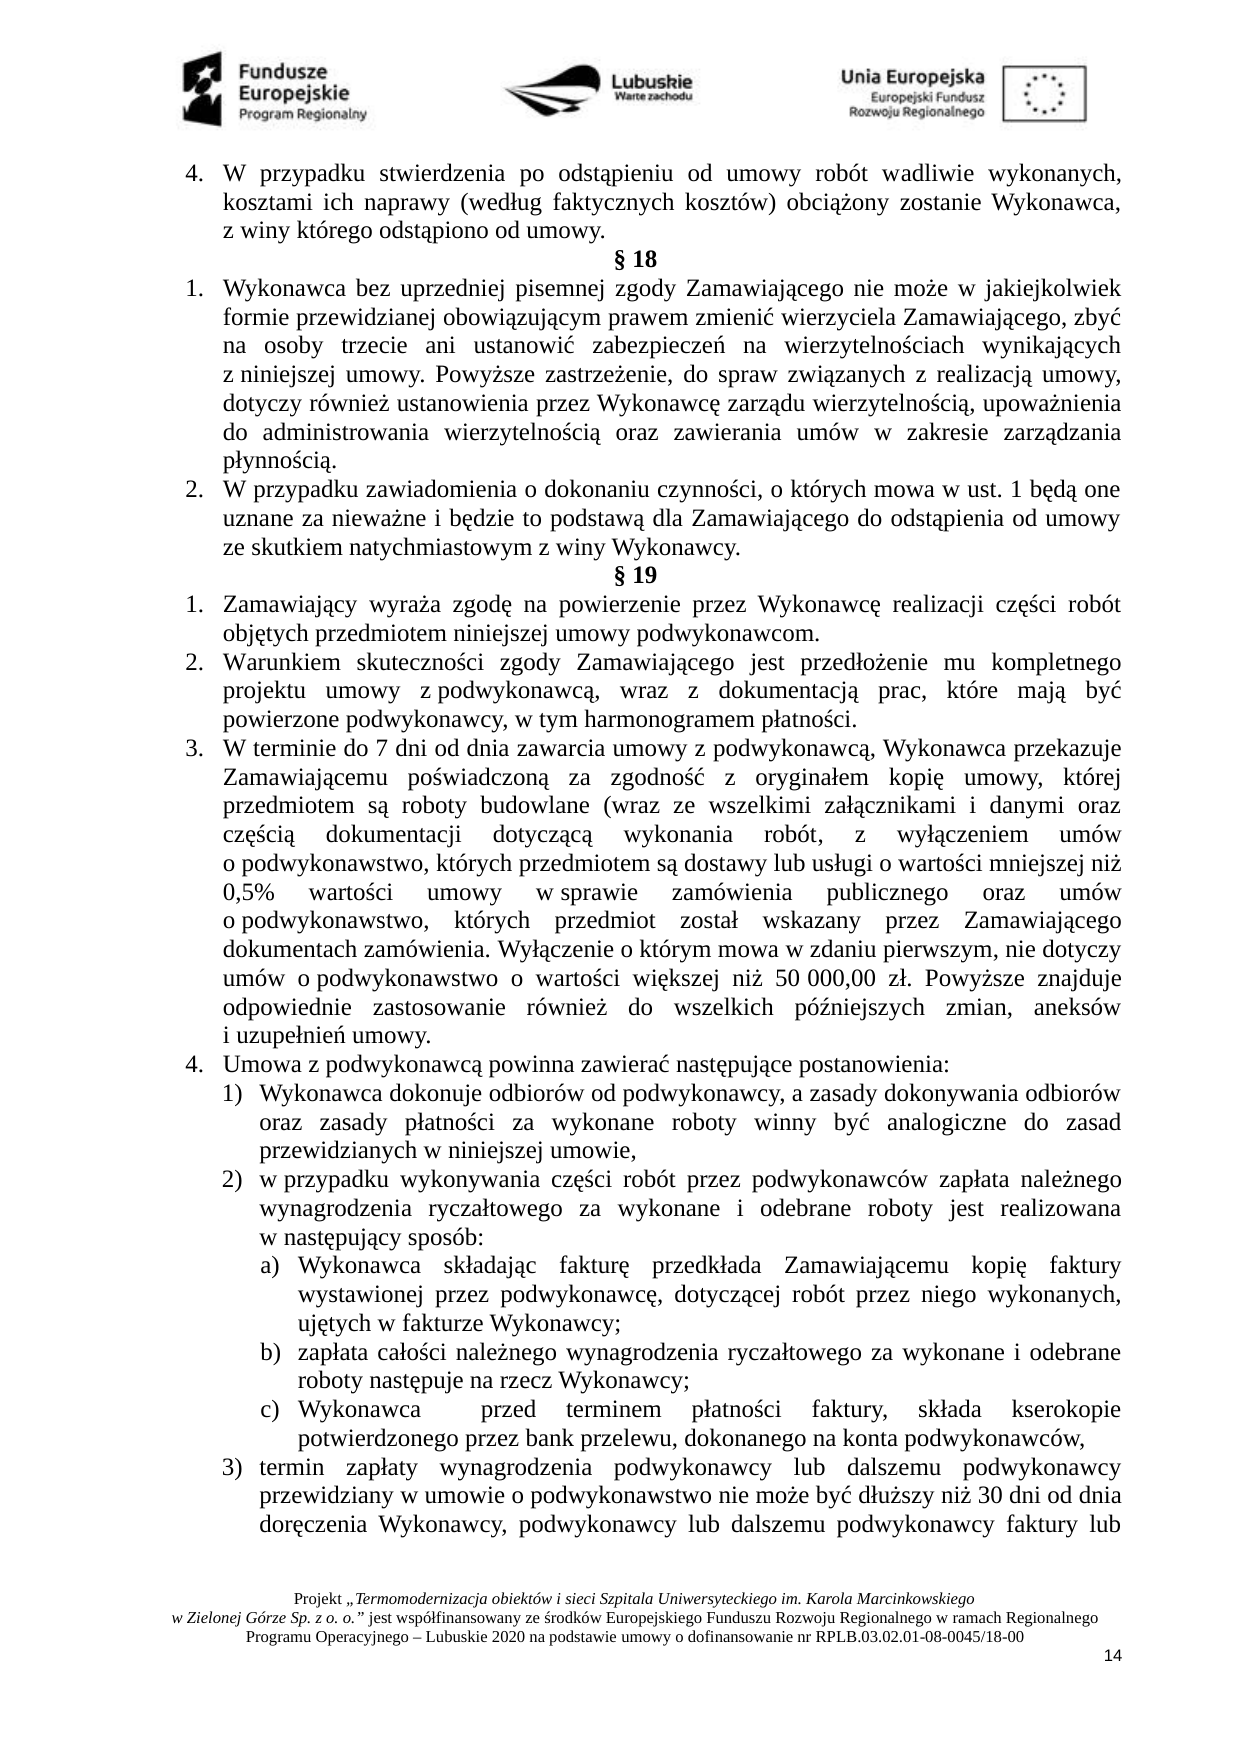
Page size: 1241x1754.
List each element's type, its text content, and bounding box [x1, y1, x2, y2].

list W terminie do 7 dni od dnia zawarcia umowy z podwykonawcą, Wykonawca przekazuje Zamawiającemu poświadczoną za zgodność z oryginałem kopię umowy, której przedmiotem są roboty budowlane (wraz ze wszelkimi załącznikami i danymi oraz częścią dokumentacji dotyczącą wykonania robót, z wyłączeniem umów o podwykonawstwo, których przedmiotem są dostawy lub usługi o wartości mniejszej niż 0,5% wartości umowy w sprawie zamówienia publicznego oraz umów o podwykonawstwo, których przedmiot został wskazany przez Zamawiającego dokumentach zamówienia. Wyłączenie o którym mowa w zdaniu pierwszym, nie dotyczy umów o podwykonawstwo o wartości większej niż 50 000,00 zł. Powyższe znajduje odpowiednie zastosowanie również do wszelkich późniejszych zmian, aneksów i uzupełnień umowy. [185, 733, 1122, 1049]
list w przypadku wykonywania części robót przez podwykonawców zapłata należnego wynagrodzenia ryczałtowego za wykonane i odebrane roboty jest realizowana w następujący sposób: [222, 1164, 1122, 1250]
list zapłata całości należnego wynagrodzenia ryczałtowego za wykonane i odebrane roboty następuje na rzecz Wykonawcy; [260, 1337, 1122, 1394]
list Wykonawca bez uprzedniej pisemnej zgody Zamawiającego nie może w jakiejkolwiek formie przewidzianej obowiązującym prawem zmienić wierzyciela Zamawiającego, zbyć na osoby trzecie ani ustanowić zabezpieczeń na wierzytelnościach wynikających z niniejszej umowy. Powyższe zastrzeżenie, do spraw związanych z realizacją umowy, dotyczy również ustanowienia przez Wykonawcę zarządu wierzytelnością, upoważnienia do administrowania wierzytelnością oraz zawierania umów w zakresie zarządzania płynnością. [185, 273, 1122, 474]
list Umowa z podwykonawcą powinna zawierać następujące postanowienia: [185, 1049, 1122, 1078]
list W przypadku zawiadomienia o dokonaniu czynności, o których mowa w ust. 1 będą one uznane za nieważne i będzie to podstawą dla Zamawiającego do odstąpienia od umowy ze skutkiem natychmiastowym z winy Wykonawcy. [185, 474, 1122, 560]
list Zamawiający wyraża zgodę na powierzenie przez Wykonawcę realizacji części robót objętych przedmiotem niniejszej umowy podwykonawcom. [185, 589, 1122, 647]
list Warunkiem skuteczności zgody Zamawiającego jest przedłożenie mu kompletnego projektu umowy z podwykonawcą, wraz z dokumentacją prac, które mają być powierzone podwykonawcy, w tym harmonogramem płatności. [185, 647, 1122, 733]
text § 19 [148, 560, 1123, 589]
list Wykonawca przed terminem płatności faktury, składa kserokopie potwierdzonego przez bank przelewu, dokonanego na konta podwykonawców, [260, 1394, 1122, 1452]
text § 18 [148, 244, 1123, 273]
list Wykonawca składając fakturę przedkłada Zamawiającemu kopię faktury wystawionej przez podwykonawcę, dotyczącej robót przez niego wykonanych, ujętych w fakturze Wykonawcy; [260, 1250, 1122, 1337]
list termin zapłaty wynagrodzenia podwykonawcy lub dalszemu podwykonawcy przewidziany w umowie o podwykonawstwo nie może być dłuższy niż 30 dni od dnia doręczenia Wykonawcy, podwykonawcy lub dalszemu podwykonawcy faktury lub [222, 1452, 1122, 1538]
list W przypadku stwierdzenia po odstąpieniu od umowy robót wadliwie wykonanych, kosztami ich naprawy (według faktycznych kosztów) obciążony zostanie Wykonawca, z winy którego odstąpiono od umowy. [185, 158, 1122, 244]
list Wykonawca dokonuje odbiorów od podwykonawcy, a zasady dokonywania odbiorów oraz zasady płatności za wykonane roboty winny być analogiczne do zasad przewidzianych w niniejszej umowie, [222, 1078, 1122, 1164]
